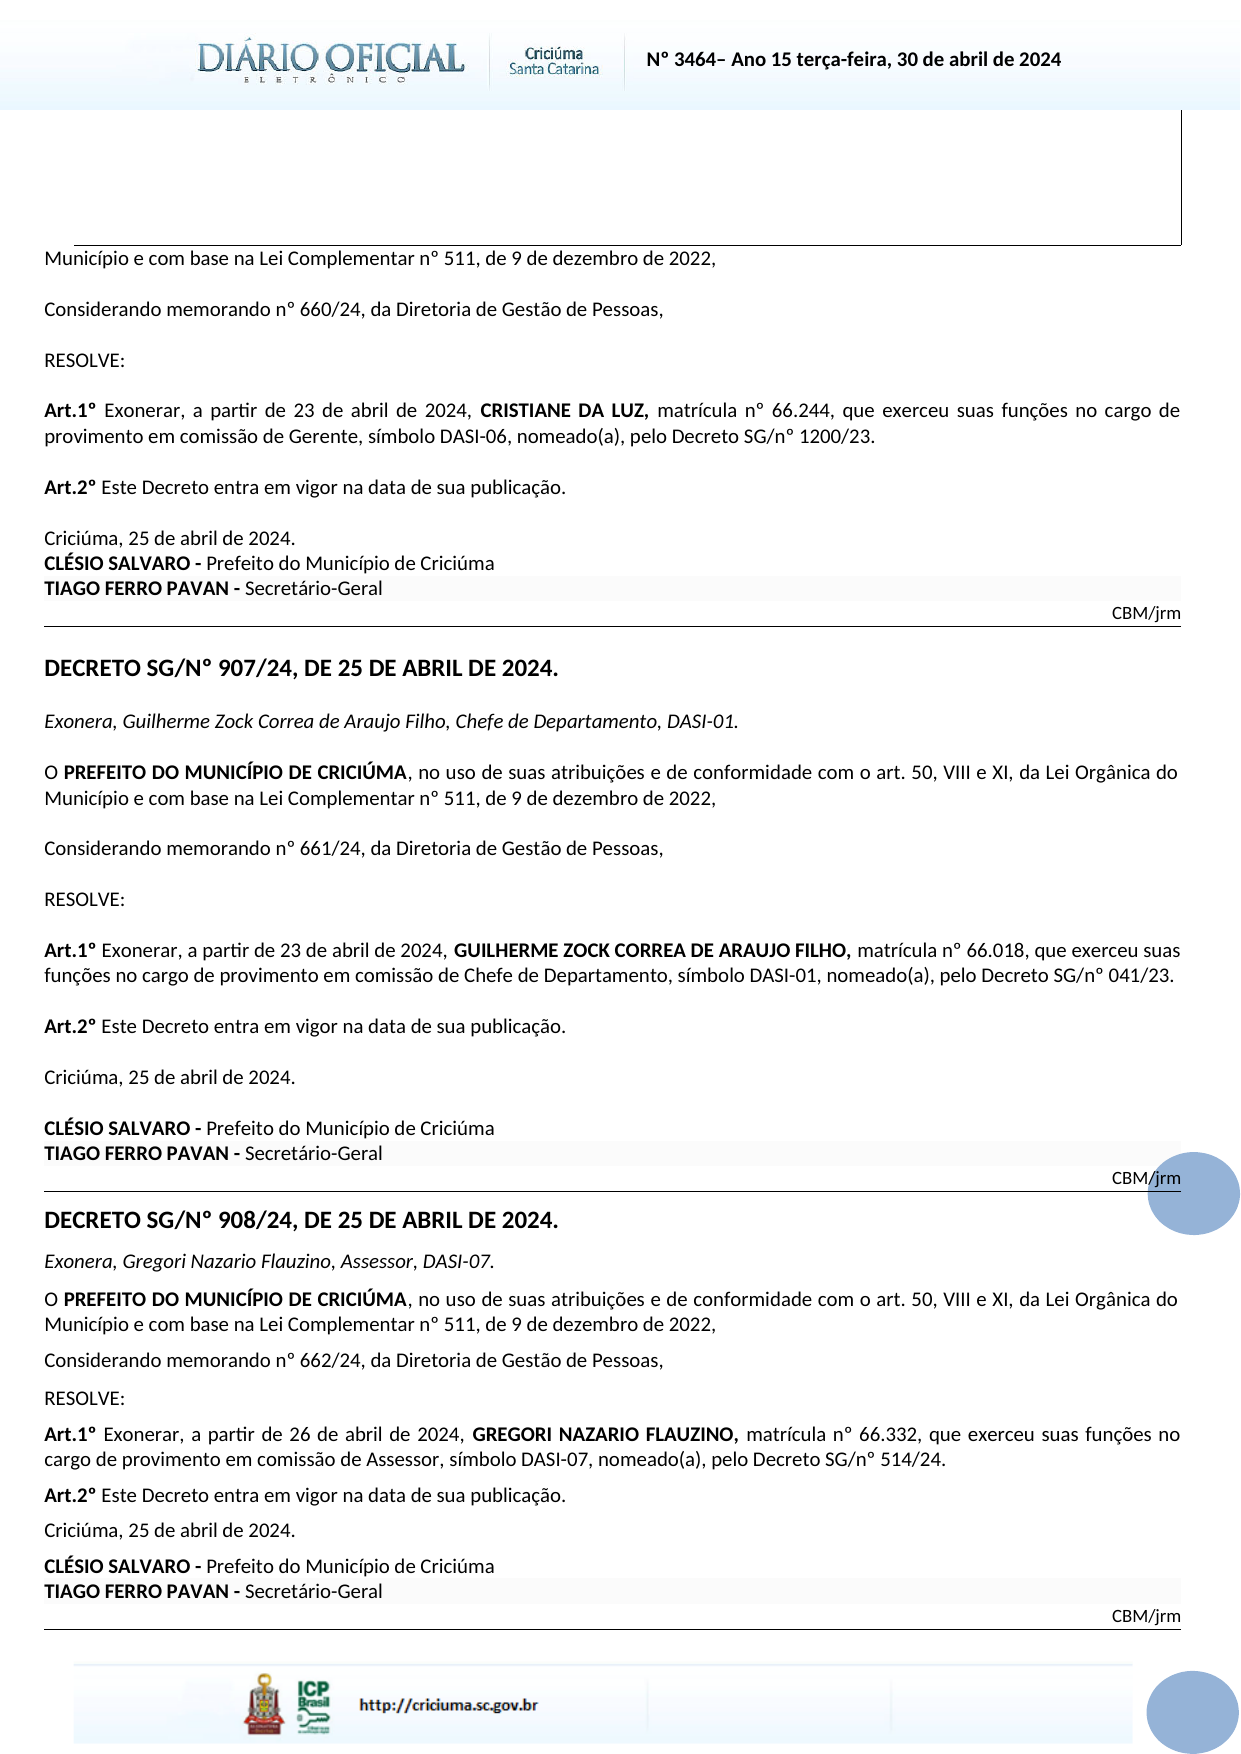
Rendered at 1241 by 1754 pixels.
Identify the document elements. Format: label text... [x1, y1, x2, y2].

text O PREFEITO DO MUNICÍPIO DE CRICIÚMA, no uso de suas atribuições e de conformidade com o art. 50, VIII e XI, da Lei Orgânica do Município e com base na Lei Complementar nº 511, de 9 de dezembro de 2022, [44, 1286, 1181, 1337]
text Art.2º Este Decreto entra em vigor na data de sua publicação. [44, 1482, 1181, 1507]
text CBM/jrm [44, 1166, 1158, 1191]
text CLÉSIO SALVARO - Prefeito do Município de Criciúma [44, 1115, 1181, 1141]
text Criciúma, 25 de abril de 2024. [44, 1517, 1181, 1543]
text DECRETO SG/Nº 908/24, DE 25 DE ABRIL DE 2024. [44, 1205, 1181, 1235]
text TIAGO FERRO PAVAN - Secretário-Geral [44, 1578, 1181, 1604]
text RESOLVE: [44, 347, 1181, 372]
text Art.2º Este Decreto entra em vigor na data de sua publicação. [44, 474, 1181, 499]
text Art.2º Este Decreto entra em vigor na data de sua publicação. [44, 1013, 1181, 1039]
text Município e com base na Lei Complementar nº 511, de 9 de dezembro de 2022, [44, 245, 1181, 271]
text CLÉSIO SALVARO - Prefeito do Município de Criciúma [44, 550, 1181, 576]
text Exonera, Gregori Nazario Flauzino, Assessor, DASI-07. [44, 1248, 1181, 1273]
text O PREFEITO DO MUNICÍPIO DE CRICIÚMA, no uso de suas atribuições e de conformidade com o art. 50, VIII e XI, da Lei Orgânica do Município e com base na Lei Complementar nº 511, de 9 de dezembro de 2022, [44, 759, 1181, 810]
text TIAGO FERRO PAVAN - Secretário-Geral [44, 576, 1181, 601]
text DECRETO SG/Nº 907/24, DE 25 DE ABRIL DE 2024. [44, 652, 1181, 683]
text Considerando memorando nº 661/24, da Diretoria de Gestão de Pessoas, [44, 836, 1181, 861]
text RESOLVE: [44, 1385, 1181, 1411]
text Exonera, Guilherme Zock Correa de Araujo Filho, Chefe de Departamento, DASI-01. [44, 708, 1181, 734]
text Art.1º Exonerar, a partir de 23 de abril de 2024, GUILHERME ZOCK CORREA DE ARAUJO FILHO, matrícula nº 66.018, que exerceu suas funções no cargo de provimento em comissão de Chefe de Departamento, símbolo DASI-01, nomeado(a), pelo Decreto SG/nº 041/23. [44, 937, 1181, 988]
text Art.1º Exonerar, a partir de 26 de abril de 2024, GREGORI NAZARIO FLAUZINO, matrícula nº 66.332, que exerceu suas funções no cargo de provimento em comissão de Assessor, símbolo DASI-07, nomeado(a), pelo Decreto SG/nº 514/24. [44, 1421, 1181, 1472]
text Criciúma, 25 de abril de 2024. [44, 1064, 1181, 1090]
text Criciúma, 25 de abril de 2024. [44, 525, 1181, 550]
text Considerando memorando nº 660/24, da Diretoria de Gestão de Pessoas, [44, 296, 1181, 321]
text CLÉSIO SALVARO - Prefeito do Município de Criciúma [44, 1553, 1181, 1578]
text TIAGO FERRO PAVAN - Secretário-Geral [44, 1141, 1181, 1166]
text RESOLVE: [44, 886, 1181, 912]
text Art.1º Exonerar, a partir de 23 de abril de 2024, CRISTIANE DA LUZ, matrícula nº 66.244, que exerceu suas funções no cargo de provimento em comissão de Gerente, símbolo DASI-06, nomeado(a), pelo Decreto SG/nº 1200/23. [44, 398, 1181, 448]
text CBM/jrm [44, 1604, 1181, 1629]
text Considerando memorando nº 662/24, da Diretoria de Gestão de Pessoas, [44, 1347, 1181, 1372]
text CBM/jrm [44, 601, 1181, 626]
